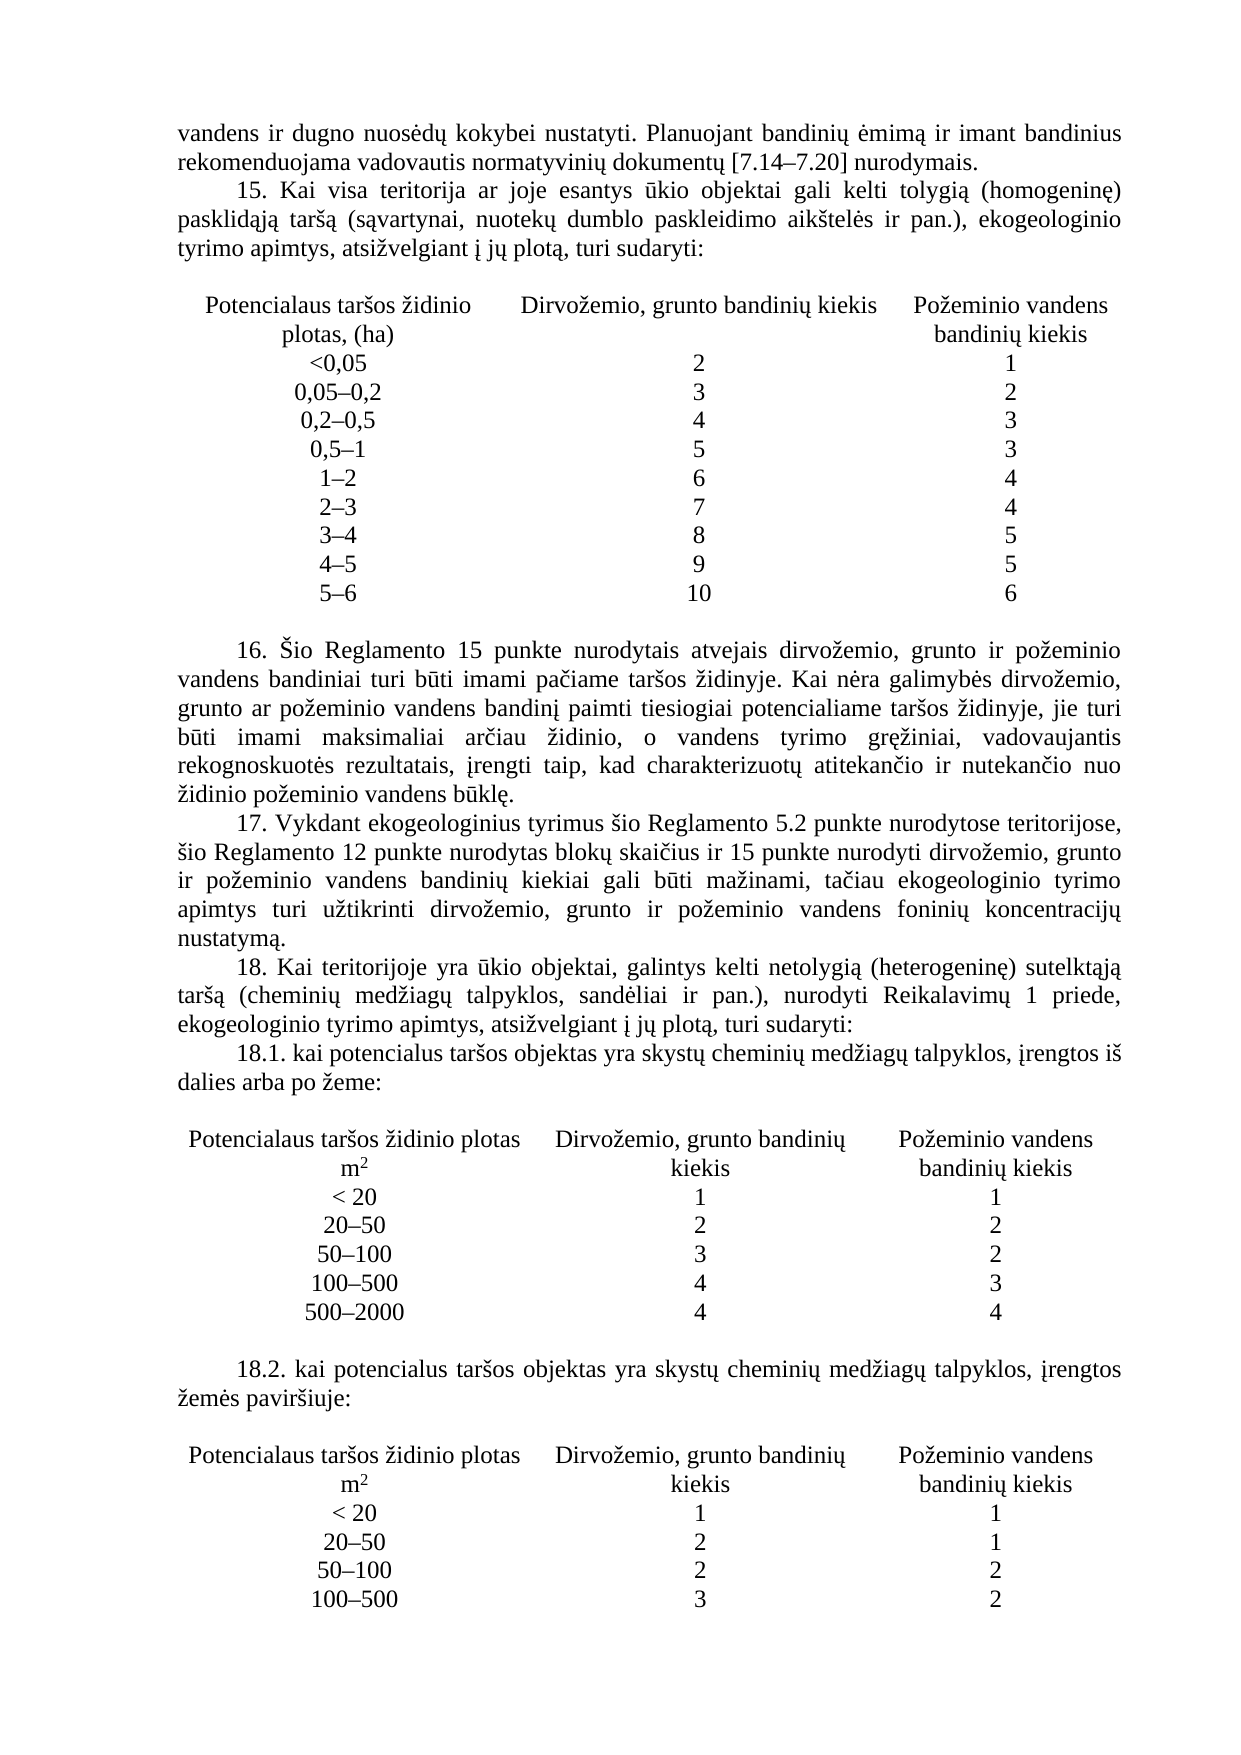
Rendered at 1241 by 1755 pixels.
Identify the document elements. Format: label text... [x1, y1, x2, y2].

table_cell 3 [899, 434, 1122, 463]
table_cell < 20 [177, 1182, 531, 1211]
table_cell 5–6 [177, 578, 499, 607]
table_cell 2 [899, 377, 1122, 406]
table_cell 3–4 [177, 521, 499, 549]
table_cell 50–100 [177, 1556, 531, 1584]
table_cell 1–2 [177, 463, 499, 492]
table_cell 7 [499, 492, 899, 521]
table_cell 0,5–1 [177, 434, 499, 463]
table_cell 500–2000 [177, 1297, 531, 1326]
table_cell 2 [869, 1584, 1122, 1613]
table_cell 9 [499, 549, 899, 578]
text 18.2. kai potencialus taršos objektas yra skystų cheminių medžiagų talpyklos, įrengtos žemės paviršiuje: [177, 1354, 1122, 1412]
text vandens ir dugno nuosėdų kokybei nustatyti. Planuojant bandinių ėmimą ir imant bandinius rekomenduojama vadovautis normatyvinių dokumentų [7.14–7.20] nurodymais. [177, 118, 1122, 176]
table_cell 3 [499, 377, 899, 406]
table_cell 5 [499, 434, 899, 463]
table_cell 100–500 [177, 1268, 531, 1297]
text 17. Vykdant ekogeologinius tyrimus šio Reglamento 5.2 punkte nurodytose teritorijose, šio Reglamento 12 punkte nurodytas blokų skaičius ir 15 punkte nurodyti dirvožemio, grunto ir požeminio vandens bandinių kiekiai gali būti mažinami, tačiau ekogeologinio tyrimo apimtys turi užtikrinti dirvožemio, grunto ir požeminio vandens foninių koncentracijų nustatymą. [177, 808, 1122, 952]
table_cell 4 [899, 492, 1122, 521]
table_cell 1 [531, 1182, 869, 1211]
table_cell 3 [531, 1584, 869, 1613]
table_cell 2 [531, 1527, 869, 1556]
table_cell 3 [531, 1239, 869, 1268]
table_cell 3 [869, 1268, 1122, 1297]
table_header Potencialaus taršos židinio plotas m2 [177, 1124, 531, 1182]
table_header Dirvožemio, grunto bandinių kiekis [499, 291, 899, 348]
table_cell 2 [499, 348, 899, 377]
table_cell 6 [499, 463, 899, 492]
table_cell 20–50 [177, 1527, 531, 1556]
table_cell 0,05–0,2 [177, 377, 499, 406]
table_cell 4 [899, 463, 1122, 492]
table_cell 1 [869, 1527, 1122, 1556]
table_cell 1 [899, 348, 1122, 377]
table_cell 100–500 [177, 1584, 531, 1613]
table_header Požeminio vandens bandinių kiekis [869, 1441, 1122, 1498]
table_cell 1 [531, 1498, 869, 1527]
table_cell 3 [899, 406, 1122, 434]
table_header Dirvožemio, grunto bandinių kiekis [531, 1441, 869, 1498]
table_cell 1 [869, 1182, 1122, 1211]
table_header Požeminio vandens bandinių kiekis [869, 1124, 1122, 1182]
table_cell 1 [869, 1498, 1122, 1527]
table_header Potencialaus taršos židinio plotas m2 [177, 1441, 531, 1498]
text 18.1. kai potencialus taršos objektas yra skystų cheminių medžiagų talpyklos, įrengtos iš dalies arba po žeme: [177, 1038, 1122, 1096]
table_cell 2 [869, 1239, 1122, 1268]
table_cell 4 [531, 1268, 869, 1297]
table_cell 2 [869, 1211, 1122, 1239]
table_cell 0,2–0,5 [177, 406, 499, 434]
table_header Dirvožemio, grunto bandinių kiekis [531, 1124, 869, 1182]
table_cell 50–100 [177, 1239, 531, 1268]
table_cell 5 [899, 521, 1122, 549]
table_header Požeminio vandens bandinių kiekis [899, 291, 1122, 348]
table_cell 2–3 [177, 492, 499, 521]
table_cell 2 [531, 1211, 869, 1239]
table_cell 10 [499, 578, 899, 607]
table_cell 4 [499, 406, 899, 434]
table_cell 2 [531, 1556, 869, 1584]
table_cell 4–5 [177, 549, 499, 578]
table_cell 4 [531, 1297, 869, 1326]
table_cell 8 [499, 521, 899, 549]
table_cell <0,05 [177, 348, 499, 377]
text 16. Šio Reglamento 15 punkte nurodytais atvejais dirvožemio, grunto ir požeminio vandens bandiniai turi būti imami pačiame taršos židinyje. Kai nėra galimybės dirvožemio, grunto ar požeminio vandens bandinį paimti tiesiogiai potencialiame taršos židinyje, jie turi būti imami maksimaliai arčiau židinio, o vandens tyrimo gręžiniai, vadovaujantis rekognoskuotės rezultatais, įrengti taip, kad charakterizuotų atitekančio ir nutekančio nuo židinio požeminio vandens būklę. [177, 636, 1122, 808]
table_cell 5 [899, 549, 1122, 578]
table_cell < 20 [177, 1498, 531, 1527]
table_cell 6 [899, 578, 1122, 607]
table_header Potencialaus taršos židinio plotas, (ha) [177, 291, 499, 348]
text 15. Kai visa teritorija ar joje esantys ūkio objektai gali kelti tolygią (homogeninę) pasklidąją taršą (sąvartynai, nuotekų dumblo paskleidimo aikštelės ir pan.), ekogeologinio tyrimo apimtys, atsižvelgiant į jų plotą, turi sudaryti: [177, 176, 1122, 262]
table_cell 2 [869, 1556, 1122, 1584]
text 18. Kai teritorijoje yra ūkio objektai, galintys kelti netolygią (heterogeninę) sutelktąją taršą (cheminių medžiagų talpyklos, sandėliai ir pan.), nurodyti Reikalavimų 1 priede, ekogeologinio tyrimo apimtys, atsižvelgiant į jų plotą, turi sudaryti: [177, 952, 1122, 1038]
table_cell 20–50 [177, 1211, 531, 1239]
table_cell 4 [869, 1297, 1122, 1326]
